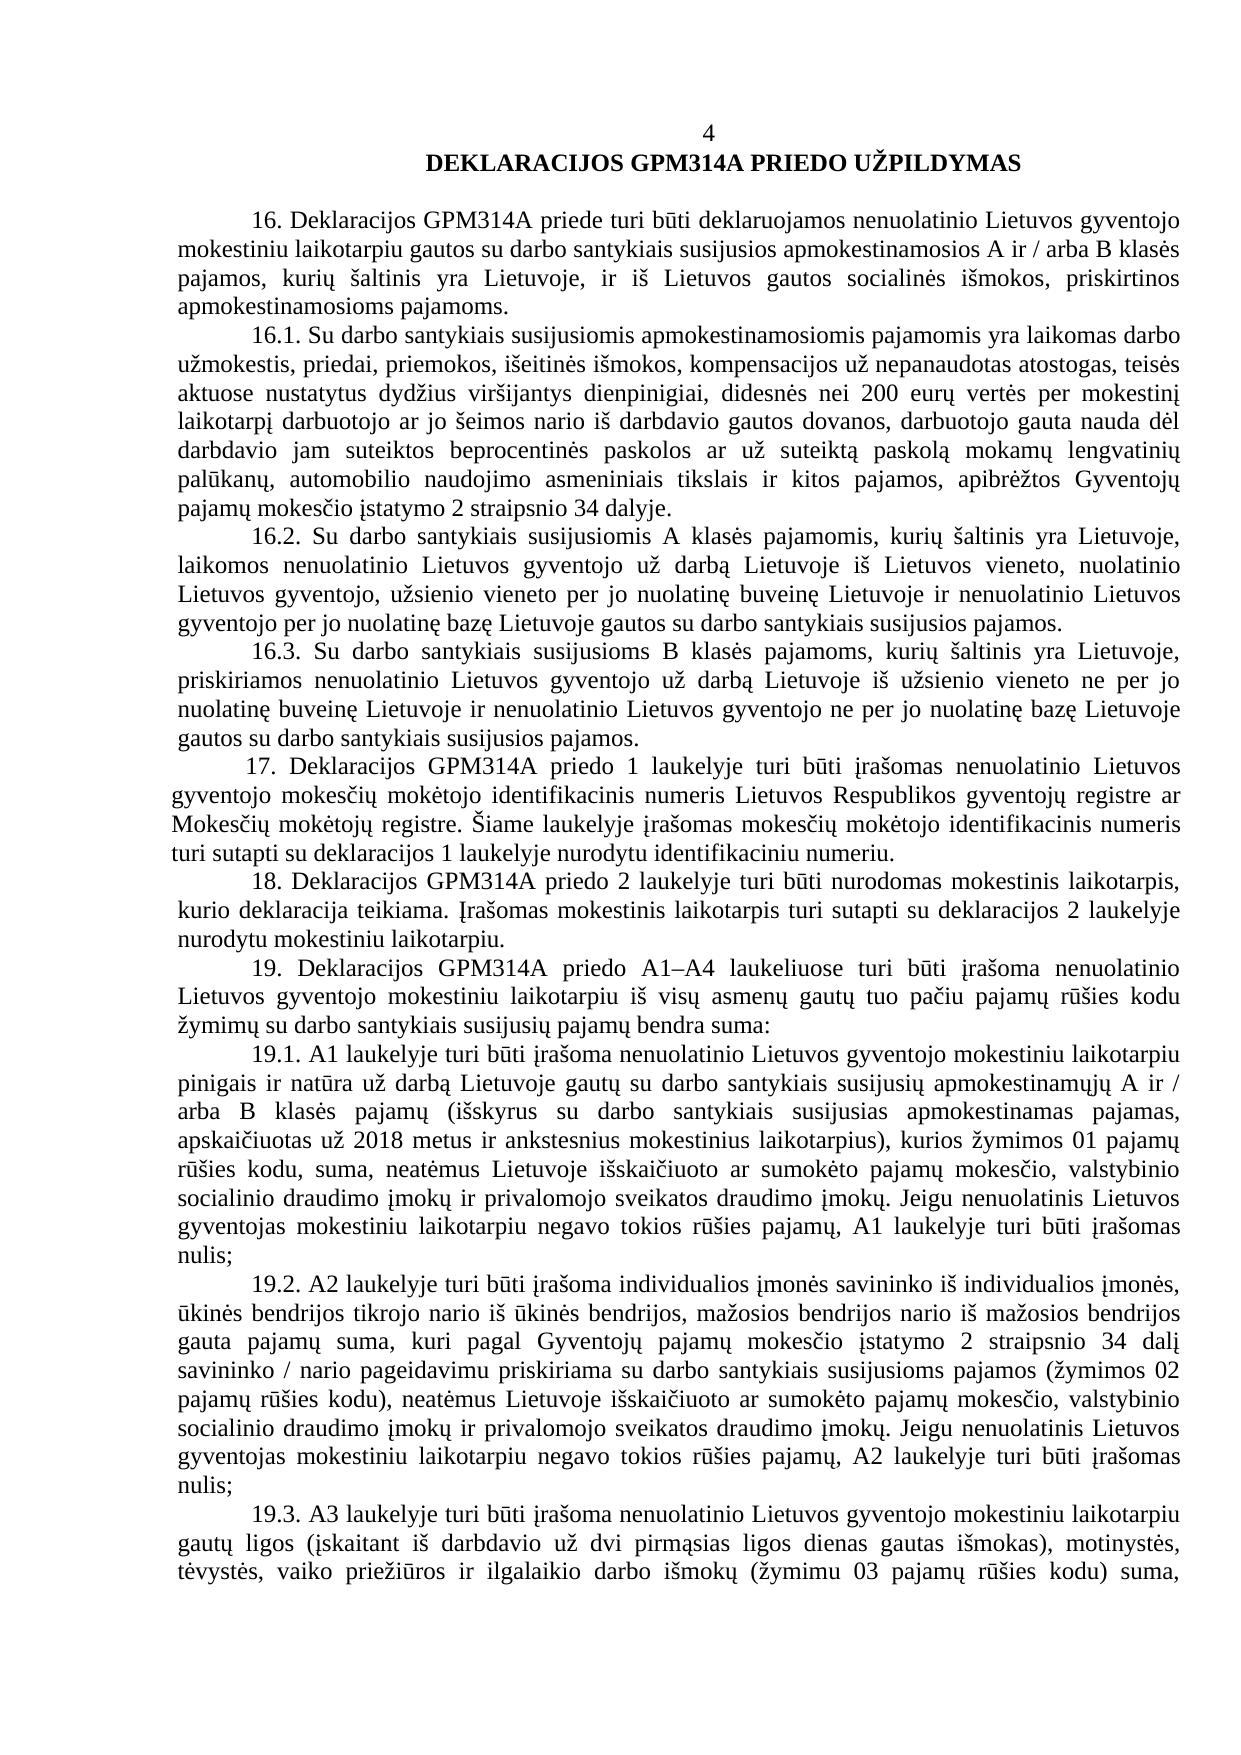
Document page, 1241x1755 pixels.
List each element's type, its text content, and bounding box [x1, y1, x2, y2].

text 19.1. A1 laukelyje turi būti įrašoma nenuolatinio Lietuvos gyventojo mokestiniu laikotarpiu pinigais ir natūra už darbą Lietuvoje gautų su darbo santykiais susijusių apmokestinamųjų A ir / arba B klasės pajamų (išskyrus su darbo santykiais susijusias apmokestinamas pajamas, apskaičiuotas už 2018 metus ir ankstesnius mokestinius laikotarpius), kurios žymimos 01 pajamų rūšies kodu, suma, neatėmus Lietuvoje išskaičiuoto ar sumokėto pajamų mokesčio, valstybinio socialinio draudimo įmokų ir privalomojo sveikatos draudimo įmokų. Jeigu nenuolatinis Lietuvos gyventojas mokestiniu laikotarpiu negavo tokios rūšies pajamų, A1 laukelyje turi būti įrašomas nulis; [177, 1039, 1181, 1269]
text DEKLARACIJOS GPM314A PRIEDO UŽPILDYMAS [177, 148, 1181, 176]
text 16.2. Su darbo santykiais susijusiomis A klasės pajamomis, kurių šaltinis yra Lietuvoje, laikomos nenuolatinio Lietuvos gyventojo už darbą Lietuvoje iš Lietuvos vieneto, nuolatinio Lietuvos gyventojo, užsienio vieneto per jo nuolatinę buveinę Lietuvoje ir nenuolatinio Lietuvos gyventojo per jo nuolatinę bazę Lietuvoje gautos su darbo santykiais susijusios pajamos. [177, 521, 1181, 636]
text 19.3. A3 laukelyje turi būti įrašoma nenuolatinio Lietuvos gyventojo mokestiniu laikotarpiu gautų ligos (įskaitant iš darbdavio už dvi pirmąsias ligos dienas gautas išmokas), motinystės, tėvystės, vaiko priežiūros ir ilgalaikio darbo išmokų (žymimu 03 pajamų rūšies kodu) suma, [177, 1499, 1181, 1585]
text 19. Deklaracijos GPM314A priedo A1–A4 laukeliuose turi būti įrašoma nenuolatinio Lietuvos gyventojo mokestiniu laikotarpiu iš visų asmenų gautų tuo pačiu pajamų rūšies kodu žymimų su darbo santykiais susijusių pajamų bendra suma: [177, 953, 1181, 1039]
text 16. Deklaracijos GPM314A priede turi būti deklaruojamos nenuolatinio Lietuvos gyventojo mokestiniu laikotarpiu gautos su darbo santykiais susijusios apmokestinamosios A ir / arba B klasės pajamos, kurių šaltinis yra Lietuvoje, ir iš Lietuvos gautos socialinės išmokos, priskirtinos apmokestinamosioms pajamoms. [177, 205, 1181, 320]
text 18. Deklaracijos GPM314A priedo 2 laukelyje turi būti nurodomas mokestinis laikotarpis, kurio deklaracija teikiama. Įrašomas mokestinis laikotarpis turi sutapti su deklaracijos 2 laukelyje nurodytu mokestiniu laikotarpiu. [177, 866, 1181, 953]
text 17. Deklaracijos GPM314A priedo 1 laukelyje turi būti įrašomas nenuolatinio Lietuvos gyventojo mokesčių mokėtojo identifikacinis numeris Lietuvos Respublikos gyventojų registre ar Mokesčių mokėtojų registre. Šiame laukelyje įrašomas mokesčių mokėtojo identifikacinis numeris turi sutapti su deklaracijos 1 laukelyje nurodytu identifikaciniu numeriu. [171, 751, 1181, 866]
text 16.3. Su darbo santykiais susijusioms B klasės pajamoms, kurių šaltinis yra Lietuvoje, priskiriamos nenuolatinio Lietuvos gyventojo už darbą Lietuvoje iš užsienio vieneto ne per jo nuolatinę buveinę Lietuvoje ir nenuolatinio Lietuvos gyventojo ne per jo nuolatinę bazę Lietuvoje gautos su darbo santykiais susijusios pajamos. [177, 636, 1181, 751]
text 19.2. A2 laukelyje turi būti įrašoma individualios įmonės savininko iš individualios įmonės, ūkinės bendrijos tikrojo nario iš ūkinės bendrijos, mažosios bendrijos nario iš mažosios bendrijos gauta pajamų suma, kuri pagal Gyventojų pajamų mokesčio įstatymo 2 straipsnio 34 dalį savininko / nario pageidavimu priskiriama su darbo santykiais susijusioms pajamos (žymimos 02 pajamų rūšies kodu), neatėmus Lietuvoje išskaičiuoto ar sumokėto pajamų mokesčio, valstybinio socialinio draudimo įmokų ir privalomojo sveikatos draudimo įmokų. Jeigu nenuolatinis Lietuvos gyventojas mokestiniu laikotarpiu negavo tokios rūšies pajamų, A2 laukelyje turi būti įrašomas nulis; [177, 1269, 1181, 1499]
text 16.1. Su darbo santykiais susijusiomis apmokestinamosiomis pajamomis yra laikomas darbo užmokestis, priedai, priemokos, išeitinės išmokos, kompensacijos už nepanaudotas atostogas, teisės aktuose nustatytus dydžius viršijantys dienpinigiai, didesnės nei 200 eurų vertės per mokestinį laikotarpį darbuotojo ar jo šeimos nario iš darbdavio gautos dovanos, darbuotojo gauta nauda dėl darbdavio jam suteiktos beprocentinės paskolos ar už suteiktą paskolą mokamų lengvatinių palūkanų, automobilio naudojimo asmeniniais tikslais ir kitos pajamos, apibrėžtos Gyventojų pajamų mokesčio įstatymo 2 straipsnio 34 dalyje. [177, 320, 1181, 521]
